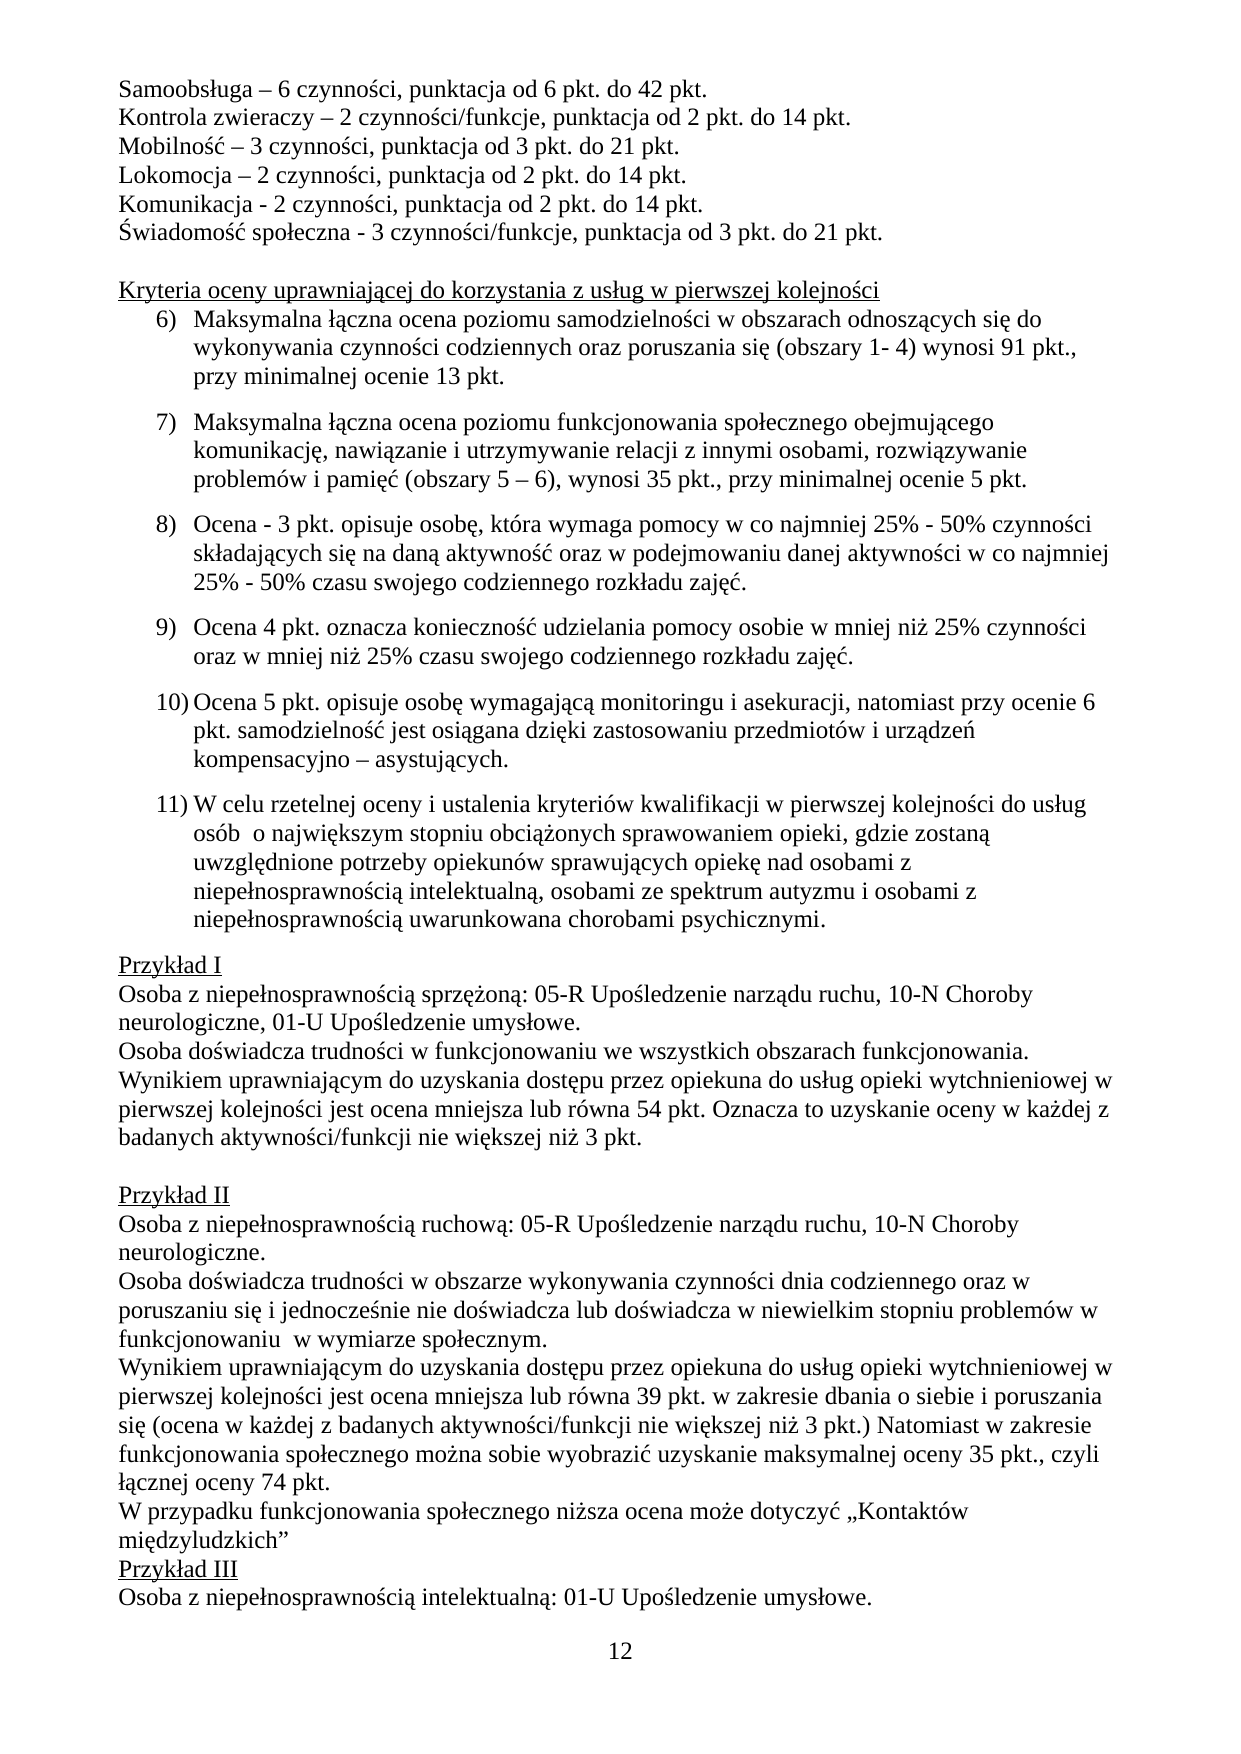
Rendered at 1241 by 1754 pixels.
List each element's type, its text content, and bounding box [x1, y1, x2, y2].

text Osoba doświadcza trudności w funkcjonowaniu we wszystkich obszarach funkcjonowania. Wynikiem uprawniającym do uzyskania dostępu przez opiekuna do usług opieki wytchnieniowej w pierwszej kolejności jest ocena mniejsza lub równa 54 pkt. Oznacza to uzyskanie oceny w każdej z badanych aktywności/funkcji nie większej niż 3 pkt. [118, 1036, 1122, 1151]
list W celu rzetelnej oceny i ustalenia kryteriów kwalifikacji w pierwszej kolejności do usług osób o największym stopniu obciążonych sprawowaniem opieki, gdzie zostaną uwzględnione potrzeby opiekunów sprawujących opiekę nad osobami z niepełnosprawnością intelektualną, osobami ze spektrum autyzmu i osobami z niepełnosprawnością uwarunkowana chorobami psychicznymi. [156, 789, 1122, 933]
list Ocena 5 pkt. opisuje osobę wymagającą monitoringu i asekuracji, natomiast przy ocenie 6 pkt. samodzielność jest osiągana dzięki zastosowaniu przedmiotów i urządzeń kompensacyjno – asystujących. [156, 687, 1122, 773]
list Maksymalna łączna ocena poziomu funkcjonowania społecznego obejmującego komunikację, nawiązanie i utrzymywanie relacji z innymi osobami, rozwiązywanie problemów i pamięć (obszary 5 – 6), wynosi 35 pkt., przy minimalnej ocenie 5 pkt. [156, 407, 1122, 493]
text Lokomocja – 2 czynności, punktacja od 2 pkt. do 14 pkt. [118, 160, 1122, 189]
text Kryteria oceny uprawniającej do korzystania z usług w pierwszej kolejności [118, 275, 1122, 304]
text Osoba doświadcza trudności w obszarze wykonywania czynności dnia codziennego oraz w poruszaniu się i jednocześnie nie doświadcza lub doświadcza w niewielkim stopniu problemów w funkcjonowaniu w wymiarze społecznym. [118, 1266, 1122, 1352]
text Wynikiem uprawniającym do uzyskania dostępu przez opiekuna do usług opieki wytchnieniowej w pierwszej kolejności jest ocena mniejsza lub równa 39 pkt. w zakresie dbania o siebie i poruszania się (ocena w każdej z badanych aktywności/funkcji nie większej niż 3 pkt.) Natomiast w zakresie funkcjonowania społecznego można sobie wyobrazić uzyskanie maksymalnej oceny 35 pkt., czyli łącznej oceny 74 pkt. [118, 1352, 1122, 1496]
text Mobilność – 3 czynności, punktacja od 3 pkt. do 21 pkt. [118, 131, 1122, 160]
text Przykład I [118, 950, 1122, 979]
list Maksymalna łączna ocena poziomu samodzielności w obszarach odnoszących się do wykonywania czynności codziennych oraz poruszania się (obszary 1- 4) wynosi 91 pkt., przy minimalnej ocenie 13 pkt. [156, 304, 1122, 390]
text Samoobsługa – 6 czynności, punktacja od 6 pkt. do 42 pkt. [118, 74, 1122, 102]
text Przykład II [118, 1180, 1122, 1209]
list Ocena - 3 pkt. opisuje osobę, która wymaga pomocy w co najmniej 25% - 50% czynności składających się na daną aktywność oraz w podejmowaniu danej aktywności w co najmniej 25% - 50% czasu swojego codziennego rozkładu zajęć. [156, 509, 1122, 596]
list Ocena 4 pkt. oznacza konieczność udzielania pomocy osobie w mniej niż 25% czynności oraz w mniej niż 25% czasu swojego codziennego rozkładu zajęć. [156, 612, 1122, 670]
text Świadomość społeczna - 3 czynności/funkcje, punktacja od 3 pkt. do 21 pkt. [118, 217, 1122, 246]
text Osoba z niepełnosprawnością intelektualną: 01-U Upośledzenie umysłowe. [118, 1582, 1122, 1611]
text Przykład III [118, 1554, 1122, 1582]
text Osoba z niepełnosprawnością ruchową: 05-R Upośledzenie narządu ruchu, 10-N Choroby neurologiczne. [118, 1209, 1122, 1266]
text Osoba z niepełnosprawnością sprzężoną: 05-R Upośledzenie narządu ruchu, 10-N Choroby neurologiczne, 01-U Upośledzenie umysłowe. [118, 979, 1122, 1036]
text Kontrola zwieraczy – 2 czynności/funkcje, punktacja od 2 pkt. do 14 pkt. [118, 102, 1122, 131]
text Komunikacja - 2 czynności, punktacja od 2 pkt. do 14 pkt. [118, 189, 1122, 217]
text W przypadku funkcjonowania społecznego niższa ocena może dotyczyć „Kontaktów międzyludzkich” [118, 1496, 1122, 1554]
